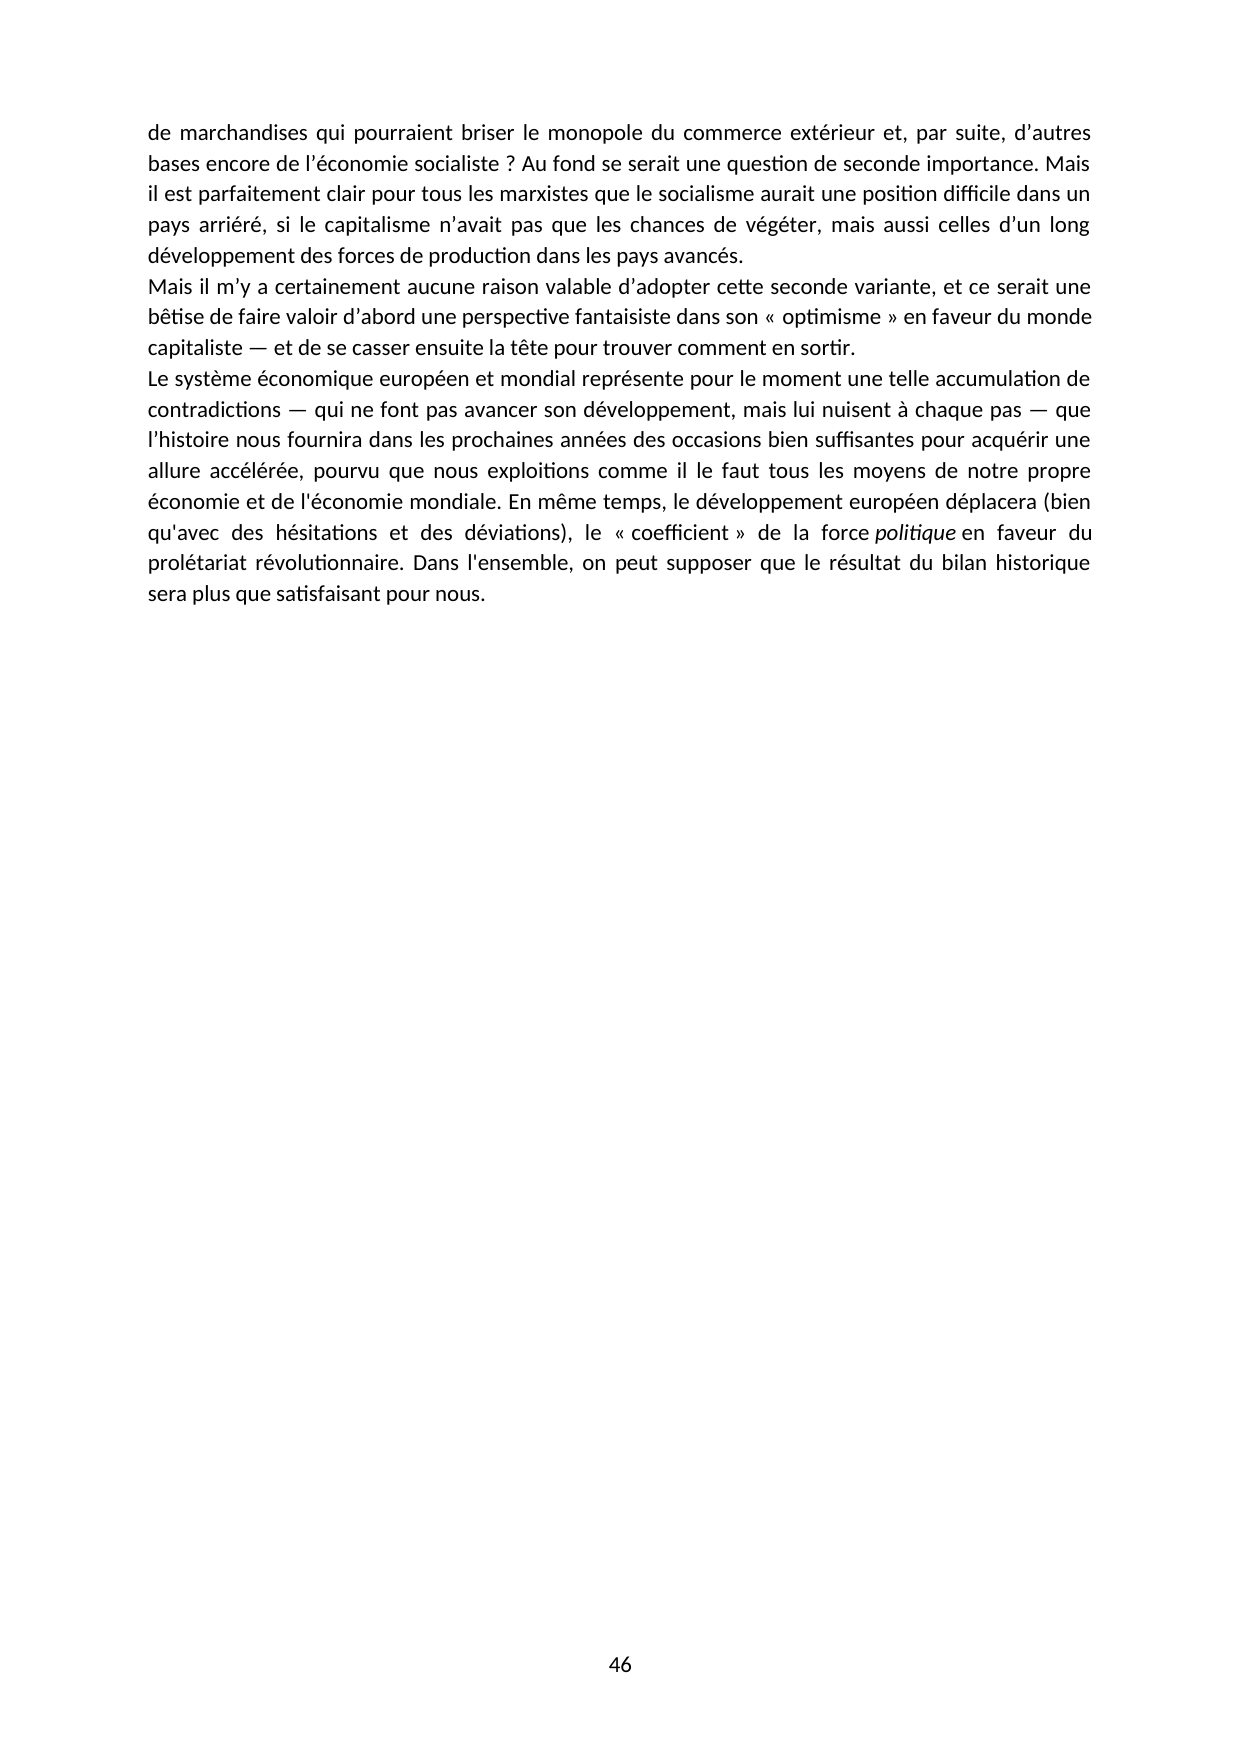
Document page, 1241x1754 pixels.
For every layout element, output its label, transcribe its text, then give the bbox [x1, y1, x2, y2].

text Mais il m’y a certainement aucune raison valable d’adopter cette seconde variante, et ce serait une bêtise de faire valoir d’abord une perspective fantaisiste dans son « optimisme » en faveur du monde capitaliste — et de se casser ensuite la tête pour trouver comment en sortir. [148, 272, 1092, 361]
text de marchandises qui pourraient briser le monopole du commerce extérieur et, par suite, d’autres bases encore de l’économie socialiste ? Au fond se serait une question de seconde importance. Mais il est parfaitement clair pour tous les marxistes que le socialisme aurait une position difficile dans un pays arriéré, si le capitalisme n’avait pas que les chances de végéter, mais aussi celles d’un long développement des forces de production dans les pays avancés. [148, 118, 1092, 269]
text Le système économique européen et mondial représente pour le moment une telle accumulation de contradictions — qui ne font pas avancer son développement, mais lui nuisent à chaque pas — que l’histoire nous fournira dans les prochaines années des occasions bien suffisantes pour acquérir une allure accélérée, pourvu que nous exploitions comme il le faut tous les moyens de notre propre économie et de l'économie mondiale. En même temps, le développement européen déplacera (bien qu'avec des hésitations et des déviations), le « coefficient » de la force politique en faveur du prolétariat révolutionnaire. Dans l'ensemble, on peut supposer que le résultat du bilan historique sera plus que satisfaisant pour nous. [148, 364, 1092, 607]
